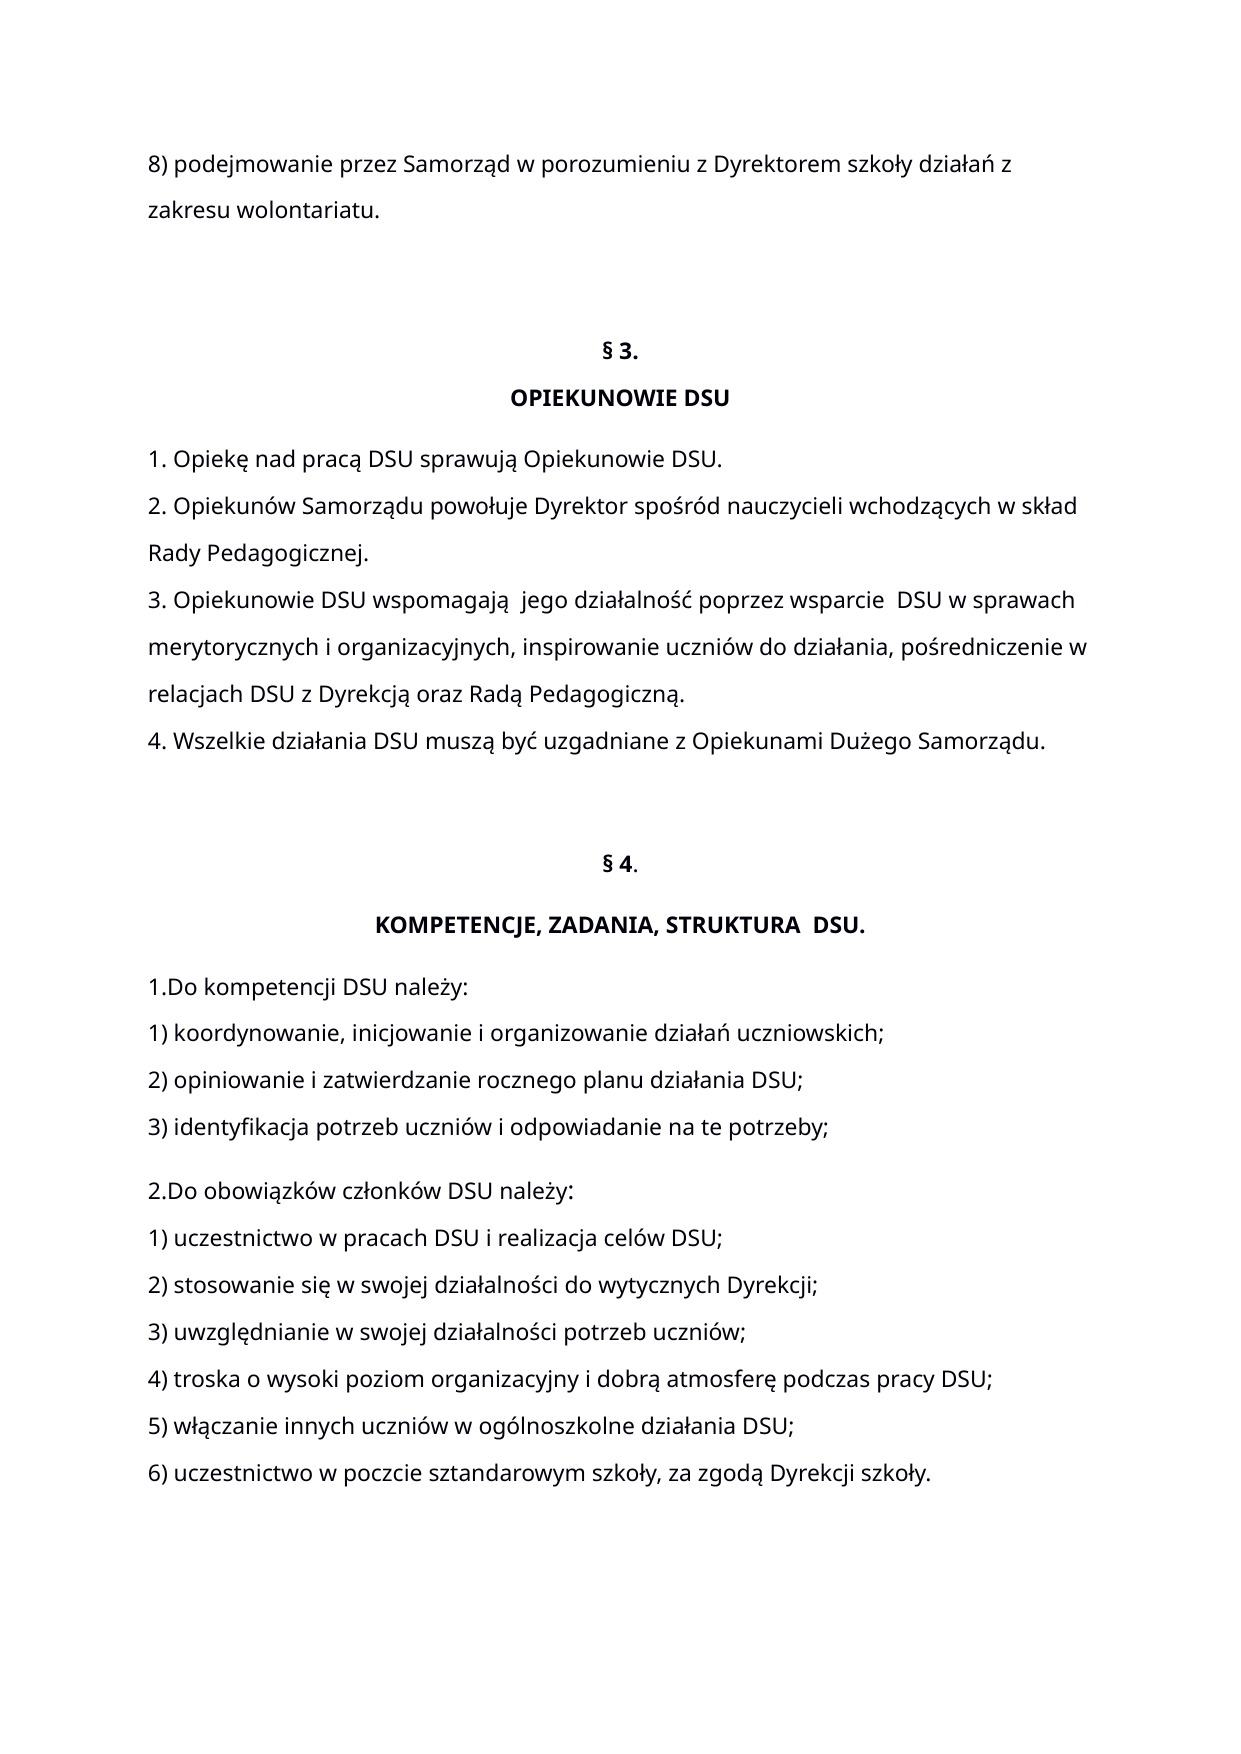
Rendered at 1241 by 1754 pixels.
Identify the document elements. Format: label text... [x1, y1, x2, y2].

text § 3. [148, 288, 1093, 366]
text § 4. [148, 848, 1093, 879]
text 6) uczestnictwo w poczcie sztandarowym szkoły, za zgodą Dyrekcji szkoły. [148, 1457, 1093, 1530]
text 1. Opiekę nad pracą DSU sprawują Opiekunowie DSU. 2. Opiekunów Samorządu powołuje Dyrektor spośród nauczycieli wchodzących w skład Rady Pedagogicznej. 3. Opiekunowie DSU wspomagają jego działalność poprzez wsparcie DSU w sprawach merytorycznych i organizacyjnych, inspirowanie uczniów do działania, pośredniczenie w relacjach DSU z Dyrekcją oraz Radą Pedagogiczną. 4. Wszelkie działania DSU muszą być uzgadniane z Opiekunami Dużego Samorządu. [148, 443, 1093, 756]
text 1.Do kompetencji DSU należy: 1) koordynowanie, inicjowanie i organizowanie działań uczniowskich; 2) opiniowanie i zatwierdzanie rocznego planu działania DSU; 3) identyfikacja potrzeb uczniów i odpowiadanie na te potrzeby; [148, 971, 1093, 1142]
text 8) podejmowanie przez Samorząd w porozumieniu z Dyrektorem szkoły działań z zakresu wolontariatu. [148, 148, 1093, 226]
text KOMPETENCJE, ZADANIA, STRUKTURA DSU. [148, 909, 1093, 940]
text OPIEKUNOWIE DSU [148, 382, 1093, 413]
text 2.Do obowiązków członków DSU należy: 1) uczestnictwo w pracach DSU i realizacja celów DSU; 2) stosowanie się w swojej działalności do wytycznych Dyrekcji; 3) uwzględnianie w swojej działalności potrzeb uczniów; 4) troska o wysoki poziom organizacyjny i dobrą atmosferę podczas pracy DSU; 5) włączanie innych uczniów w ogólnoszkolne działania DSU; [148, 1173, 1093, 1441]
